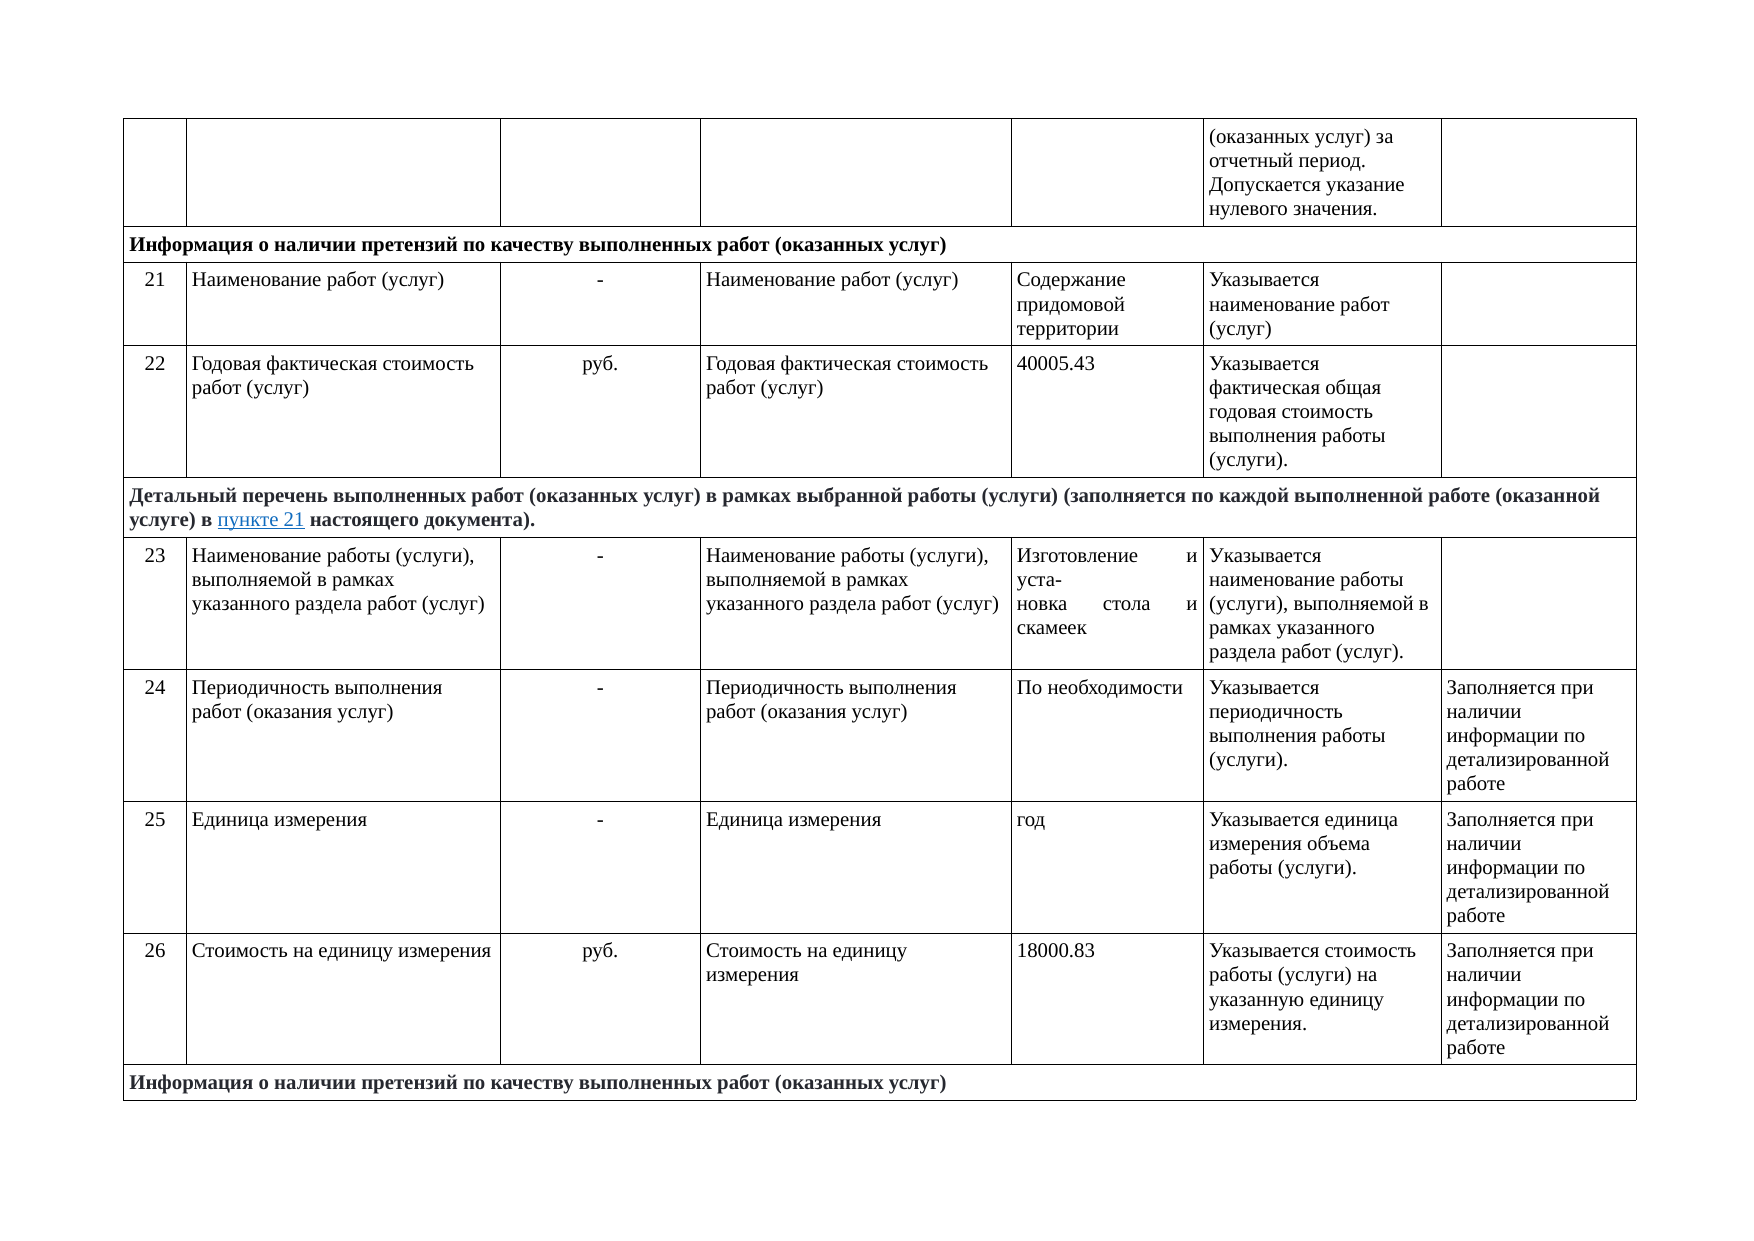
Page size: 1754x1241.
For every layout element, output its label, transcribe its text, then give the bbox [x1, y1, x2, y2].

table_cell Периодичность выполнения работ (оказания услуг) [701, 670, 1011, 801]
table_cell [1442, 538, 1636, 669]
table_cell Указывается фактическая общая годовая стоимость выполнения работы (услуги). [1204, 346, 1441, 477]
table_cell Информация о наличии претензий по качеству выполненных работ (оказанных услуг) [124, 1065, 1636, 1100]
table_cell 25 [124, 802, 186, 932]
table_cell [701, 119, 1011, 226]
table_cell Указывается периодичность выполнения работы (услуги). [1204, 670, 1441, 801]
table_cell [501, 119, 700, 226]
table_cell 24 [124, 670, 186, 801]
table_cell [124, 119, 186, 226]
table_cell Стоимость на единицу измерения [701, 934, 1011, 1064]
table_cell Содержание придомовой территории [1012, 263, 1203, 345]
table_cell 21 [124, 263, 186, 345]
table_cell Заполняется при наличии информации по детализированной работе [1442, 934, 1636, 1064]
table_cell Периодичность выполнения работ (оказания услуг) [187, 670, 500, 801]
table_cell Годовая фактическая стоимость работ (услуг) [187, 346, 500, 477]
table_cell Детальный перечень выполненных работ (оказанных услуг) в рамках выбранной работы (услуги) (заполняется по каждой выполненной работе (оказанной услуге) в пункте 21 настоящего документа). [124, 478, 1636, 537]
table_cell Наименование работ (услуг) [187, 263, 500, 345]
table_cell - [501, 538, 700, 669]
table_cell [1442, 263, 1636, 345]
table_cell 18000,83 [1012, 934, 1203, 1064]
table_cell руб. [501, 934, 700, 1064]
table_cell - [501, 263, 700, 345]
table_cell 22 [124, 346, 186, 477]
table_cell Наименование работы (услуги), выполняемой в рамках указанного раздела работ (услуг) [187, 538, 500, 669]
table_cell Указывается наименование работы (услуги), выполняемой в рамках указанного раздела работ (услуг). [1204, 538, 1441, 669]
table_cell год [1012, 802, 1203, 932]
table_cell Стоимость на единицу измерения [187, 934, 500, 1064]
table_cell [1442, 119, 1636, 226]
table_cell 26 [124, 934, 186, 1064]
table_cell Единица измерения [701, 802, 1011, 932]
table_cell (оказанных услуг) за отчетный период. Допускается указание нулевого значения. [1204, 119, 1441, 226]
table_cell Указывается наименование работ (услуг) [1204, 263, 1441, 345]
table_cell По необходимости [1012, 670, 1203, 801]
table_cell [1442, 346, 1636, 477]
table_cell - [501, 670, 700, 801]
table_cell Единица измерения [187, 802, 500, 932]
table_cell Наименование работ (услуг) [701, 263, 1011, 345]
table_cell - [501, 802, 700, 932]
table_cell Указывается стоимость работы (услуги) на указанную единицу измерения. [1204, 934, 1441, 1064]
table_cell 40005,43 [1012, 346, 1203, 477]
table_cell Изготовление и уста- новка стола и скамеек [1012, 538, 1203, 669]
table_cell Заполняется при наличии информации по детализированной работе [1442, 670, 1636, 801]
table_cell Указывается единица измерения объема работы (услуги). [1204, 802, 1441, 932]
table_cell [1012, 119, 1203, 226]
table_cell Информация о наличии претензий по качеству выполненных работ (оказанных услуг) [124, 227, 1636, 262]
table_cell 23 [124, 538, 186, 669]
table_cell [187, 119, 500, 226]
table_cell Наименование работы (услуги), выполняемой в рамках указанного раздела работ (услуг) [701, 538, 1011, 669]
table_cell Заполняется при наличии информации по детализированной работе [1442, 802, 1636, 932]
table_cell Годовая фактическая стоимость работ (услуг) [701, 346, 1011, 477]
table_cell руб. [501, 346, 700, 477]
